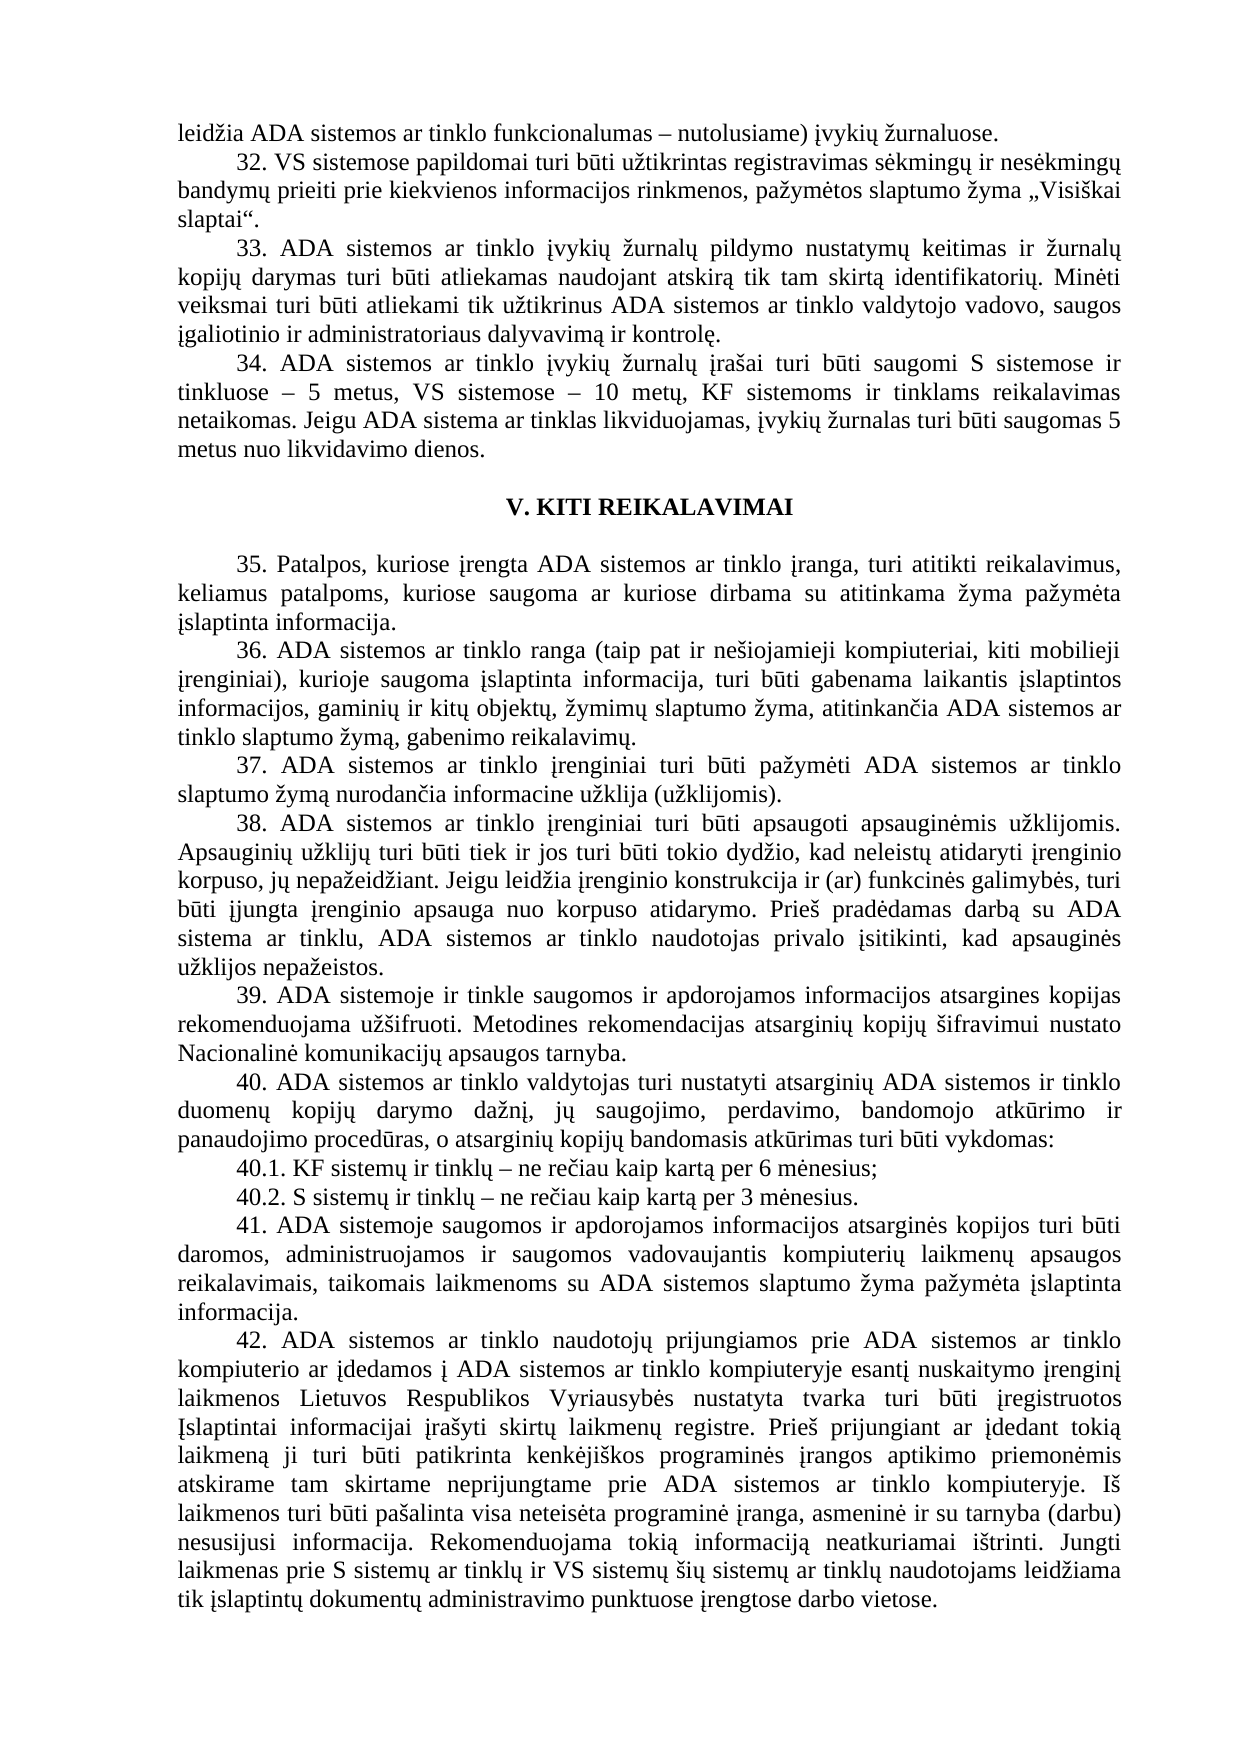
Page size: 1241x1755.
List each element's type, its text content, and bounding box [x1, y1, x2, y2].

text 40.1. KF sistemų ir tinklų – ne rečiau kaip kartą per 6 mėnesius; [177, 1153, 1122, 1182]
text 34. ADA sistemos ar tinklo įvykių žurnalų įrašai turi būti saugomi S sistemose ir tinkluose – 5 metus, VS sistemose – 10 metų, KF sistemoms ir tinklams reikalavimas netaikomas. Jeigu ADA sistema ar tinklas likviduojamas, įvykių žurnalas turi būti saugomas 5 metus nuo likvidavimo dienos. [177, 348, 1122, 463]
text 41. ADA sistemoje saugomos ir apdorojamos informacijos atsarginės kopijos turi būti daromos, administruojamos ir saugomos vadovaujantis kompiuterių laikmenų apsaugos reikalavimais, taikomais laikmenoms su ADA sistemos slaptumo žyma pažymėta įslaptinta informacija. [177, 1211, 1122, 1326]
text 42. ADA sistemos ar tinklo naudotojų prijungiamos prie ADA sistemos ar tinklo kompiuterio ar įdedamos į ADA sistemos ar tinklo kompiuteryje esantį nuskaitymo įrenginį laikmenos Lietuvos Respublikos Vyriausybės nustatyta tvarka turi būti įregistruotos Įslaptintai informacijai įrašyti skirtų laikmenų registre. Prieš prijungiant ar įdedant tokią laikmeną ji turi būti patikrinta kenkėjiškos programinės įrangos aptikimo priemonėmis atskirame tam skirtame neprijungtame prie ADA sistemos ar tinklo kompiuteryje. Iš laikmenos turi būti pašalinta visa neteisėta programinė įranga, asmeninė ir su tarnyba (darbu) nesusijusi informacija. Rekomenduojama tokią informaciją neatkuriamai ištrinti. Jungti laikmenas prie S sistemų ar tinklų ir VS sistemų šių sistemų ar tinklų naudotojams leidžiama tik įslaptintų dokumentų administravimo punktuose įrengtose darbo vietose. [177, 1326, 1122, 1613]
text leidžia ADA sistemos ar tinklo funkcionalumas – nutolusiame) įvykių žurnaluose. [177, 118, 1122, 147]
text 39. ADA sistemoje ir tinkle saugomos ir apdorojamos informacijos atsargines kopijas rekomenduojama užšifruoti. Metodines rekomendacijas atsarginių kopijų šifravimui nustato Nacionalinė komunikacijų apsaugos tarnyba. [177, 981, 1122, 1067]
text 32. VS sistemose papildomai turi būti užtikrintas registravimas sėkmingų ir nesėkmingų bandymų prieiti prie kiekvienos informacijos rinkmenos, pažymėtos slaptumo žyma „Visiškai slaptai“. [177, 147, 1122, 233]
text 40. ADA sistemos ar tinklo valdytojas turi nustatyti atsarginių ADA sistemos ir tinklo duomenų kopijų darymo dažnį, jų saugojimo, perdavimo, bandomojo atkūrimo ir panaudojimo procedūras, o atsarginių kopijų bandomasis atkūrimas turi būti vykdomas: [177, 1067, 1122, 1153]
text 38. ADA sistemos ar tinklo įrenginiai turi būti apsaugoti apsauginėmis užklijomis. Apsauginių užklijų turi būti tiek ir jos turi būti tokio dydžio, kad neleistų atidaryti įrenginio korpuso, jų nepažeidžiant. Jeigu leidžia įrenginio konstrukcija ir (ar) funkcinės galimybės, turi būti įjungta įrenginio apsauga nuo korpuso atidarymo. Prieš pradėdamas darbą su ADA sistema ar tinklu, ADA sistemos ar tinklo naudotojas privalo įsitikinti, kad apsauginės užklijos nepažeistos. [177, 808, 1122, 981]
text 33. ADA sistemos ar tinklo įvykių žurnalų pildymo nustatymų keitimas ir žurnalų kopijų darymas turi būti atliekamas naudojant atskirą tik tam skirtą identifikatorių. Minėti veiksmai turi būti atliekami tik užtikrinus ADA sistemos ar tinklo valdytojo vadovo, saugos įgaliotinio ir administratoriaus dalyvavimą ir kontrolę. [177, 233, 1122, 348]
text 40.2. S sistemų ir tinklų – ne rečiau kaip kartą per 3 mėnesius. [177, 1182, 1122, 1211]
text 37. ADA sistemos ar tinklo įrenginiai turi būti pažymėti ADA sistemos ar tinklo slaptumo žymą nurodančia informacine užklija (užklijomis). [177, 751, 1122, 808]
text 35. Patalpos, kuriose įrengta ADA sistemos ar tinklo įranga, turi atitikti reikalavimus, keliamus patalpoms, kuriose saugoma ar kuriose dirbama su atitinkama žyma pažymėta įslaptinta informacija. [177, 549, 1122, 636]
text 36. ADA sistemos ar tinklo ranga (taip pat ir nešiojamieji kompiuteriai, kiti mobilieji įrenginiai), kurioje saugoma įslaptinta informacija, turi būti gabenama laikantis įslaptintos informacijos, gaminių ir kitų objektų, žymimų slaptumo žyma, atitinkančia ADA sistemos ar tinklo slaptumo žymą, gabenimo reikalavimų. [177, 636, 1122, 751]
text V. KITI REIKALAVIMAI [177, 492, 1122, 521]
